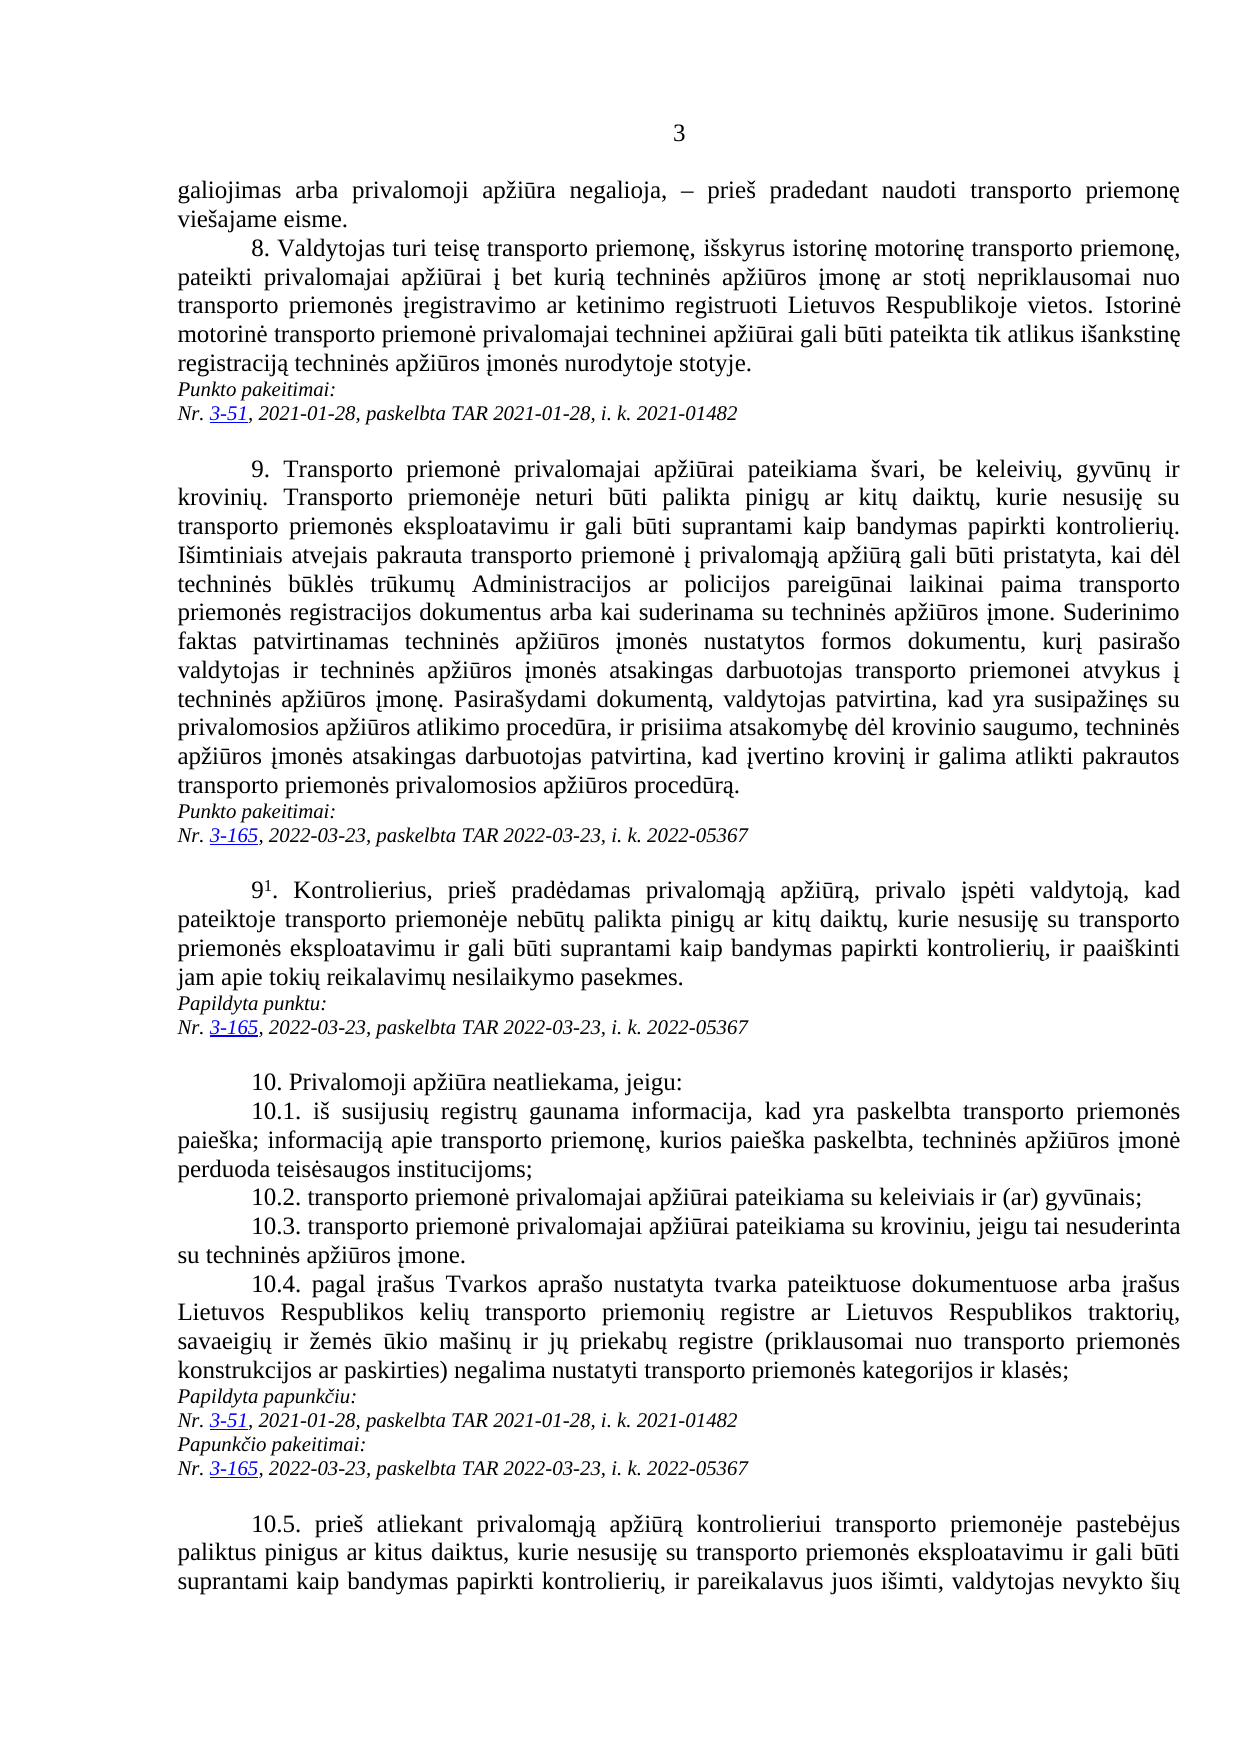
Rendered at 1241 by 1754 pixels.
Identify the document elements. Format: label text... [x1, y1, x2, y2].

text Papunkčio pakeitimai: [177, 1432, 1181, 1456]
text 9. Transporto priemonė privalomajai apžiūrai pateikiama švari, be keleivių, gyvūnų ir krovinių. Transporto priemonėje neturi būti palikta pinigų ar kitų daiktų, kurie nesusiję su transporto priemonės eksploatavimu ir gali būti suprantami kaip bandymas papirkti kontrolierių. Išimtiniais atvejais pakrauta transporto priemonė į privalomąją apžiūrą gali būti pristatyta, kai dėl techninės būklės trūkumų Administracijos ar policijos pareigūnai laikinai paima transporto priemonės registracijos dokumentus arba kai suderinama su techninės apžiūros įmone. Suderinimo faktas patvirtinamas techninės apžiūros įmonės nustatytos formos dokumentu, kurį pasirašo valdytojas ir techninės apžiūros įmonės atsakingas darbuotojas transporto priemonei atvykus į techninės apžiūros įmonę. Pasirašydami dokumentą, valdytojas patvirtina, kad yra susipažinęs su privalomosios apžiūros atlikimo procedūra, ir prisiima atsakomybę dėl krovinio saugumo, techninės apžiūros įmonės atsakingas darbuotojas patvirtina, kad įvertino krovinį ir galima atlikti pakrautos transporto priemonės privalomosios apžiūros procedūrą. [177, 454, 1181, 799]
text 8. Valdytojas turi teisę transporto priemonę, išskyrus istorinę motorinę transporto priemonę, pateikti privalomajai apžiūrai į bet kurią techninės apžiūros įmonę ar stotį nepriklausomai nuo transporto priemonės įregistravimo ar ketinimo registruoti Lietuvos Respublikoje vietos. Istorinė motorinė transporto priemonė privalomajai techninei apžiūrai gali būti pateikta tik atlikus išankstinę registraciją techninės apžiūros įmonės nurodytoje stotyje. [177, 233, 1181, 377]
text 10. Privalomoji apžiūra neatliekama, jeigu: [177, 1067, 1181, 1096]
text Nr. 3-165, 2022-03-23, paskelbta TAR 2022-03-23, i. k. 2022-05367 [177, 823, 1181, 847]
text Nr. 3-51, 2021-01-28, paskelbta TAR 2021-01-28, i. k. 2021-01482 [177, 1408, 1181, 1432]
text 10.2. transporto priemonė privalomajai apžiūrai pateikiama su keleiviais ir (ar) gyvūnais; [177, 1182, 1181, 1211]
text Punkto pakeitimai: [177, 799, 1181, 823]
text 10.1. iš susijusių registrų gaunama informacija, kad yra paskelbta transporto priemonės paieška; informaciją apie transporto priemonę, kurios paieška paskelbta, techninės apžiūros įmonė perduoda teisėsaugos institucijoms; [177, 1096, 1181, 1182]
text Nr. 3-51, 2021-01-28, paskelbta TAR 2021-01-28, i. k. 2021-01482 [177, 401, 1181, 425]
text 10.5. prieš atliekant privalomąją apžiūrą kontrolieriui transporto priemonėje pastebėjus paliktus pinigus ar kitus daiktus, kurie nesusiję su transporto priemonės eksploatavimu ir gali būti suprantami kaip bandymas papirkti kontrolierių, ir pareikalavus juos išimti, valdytojas nevykto šių [177, 1509, 1181, 1595]
text Papildyta papunkčiu: [177, 1384, 1181, 1408]
text 10.3. transporto priemonė privalomajai apžiūrai pateikiama su kroviniu, jeigu tai nesuderinta su techninės apžiūros įmone. [177, 1211, 1181, 1269]
text galiojimas arba privalomoji apžiūra negalioja, – prieš pradedant naudoti transporto priemonę viešajame eisme. [177, 176, 1181, 233]
text 10.4. pagal įrašus Tvarkos aprašo nustatyta tvarka pateiktuose dokumentuose arba įrašus Lietuvos Respublikos kelių transporto priemonių registre ar Lietuvos Respublikos traktorių, savaeigių ir žemės ūkio mašinų ir jų priekabų registre (priklausomai nuo transporto priemonės konstrukcijos ar paskirties) negalima nustatyti transporto priemonės kategorijos ir klasės; [177, 1269, 1181, 1384]
text Nr. 3-165, 2022-03-23, paskelbta TAR 2022-03-23, i. k. 2022-05367 [177, 1456, 1181, 1480]
text 91. Kontrolierius, prieš pradėdamas privalomąją apžiūrą, privalo įspėti valdytoją, kad pateiktoje transporto priemonėje nebūtų palikta pinigų ar kitų daiktų, kurie nesusiję su transporto priemonės eksploatavimu ir gali būti suprantami kaip bandymas papirkti kontrolierių, ir paaiškinti jam apie tokių reikalavimų nesilaikymo pasekmes. [177, 876, 1181, 991]
text Papildyta punktu: [177, 991, 1181, 1015]
text Nr. 3-165, 2022-03-23, paskelbta TAR 2022-03-23, i. k. 2022-05367 [177, 1015, 1181, 1039]
text Punkto pakeitimai: [177, 377, 1181, 401]
